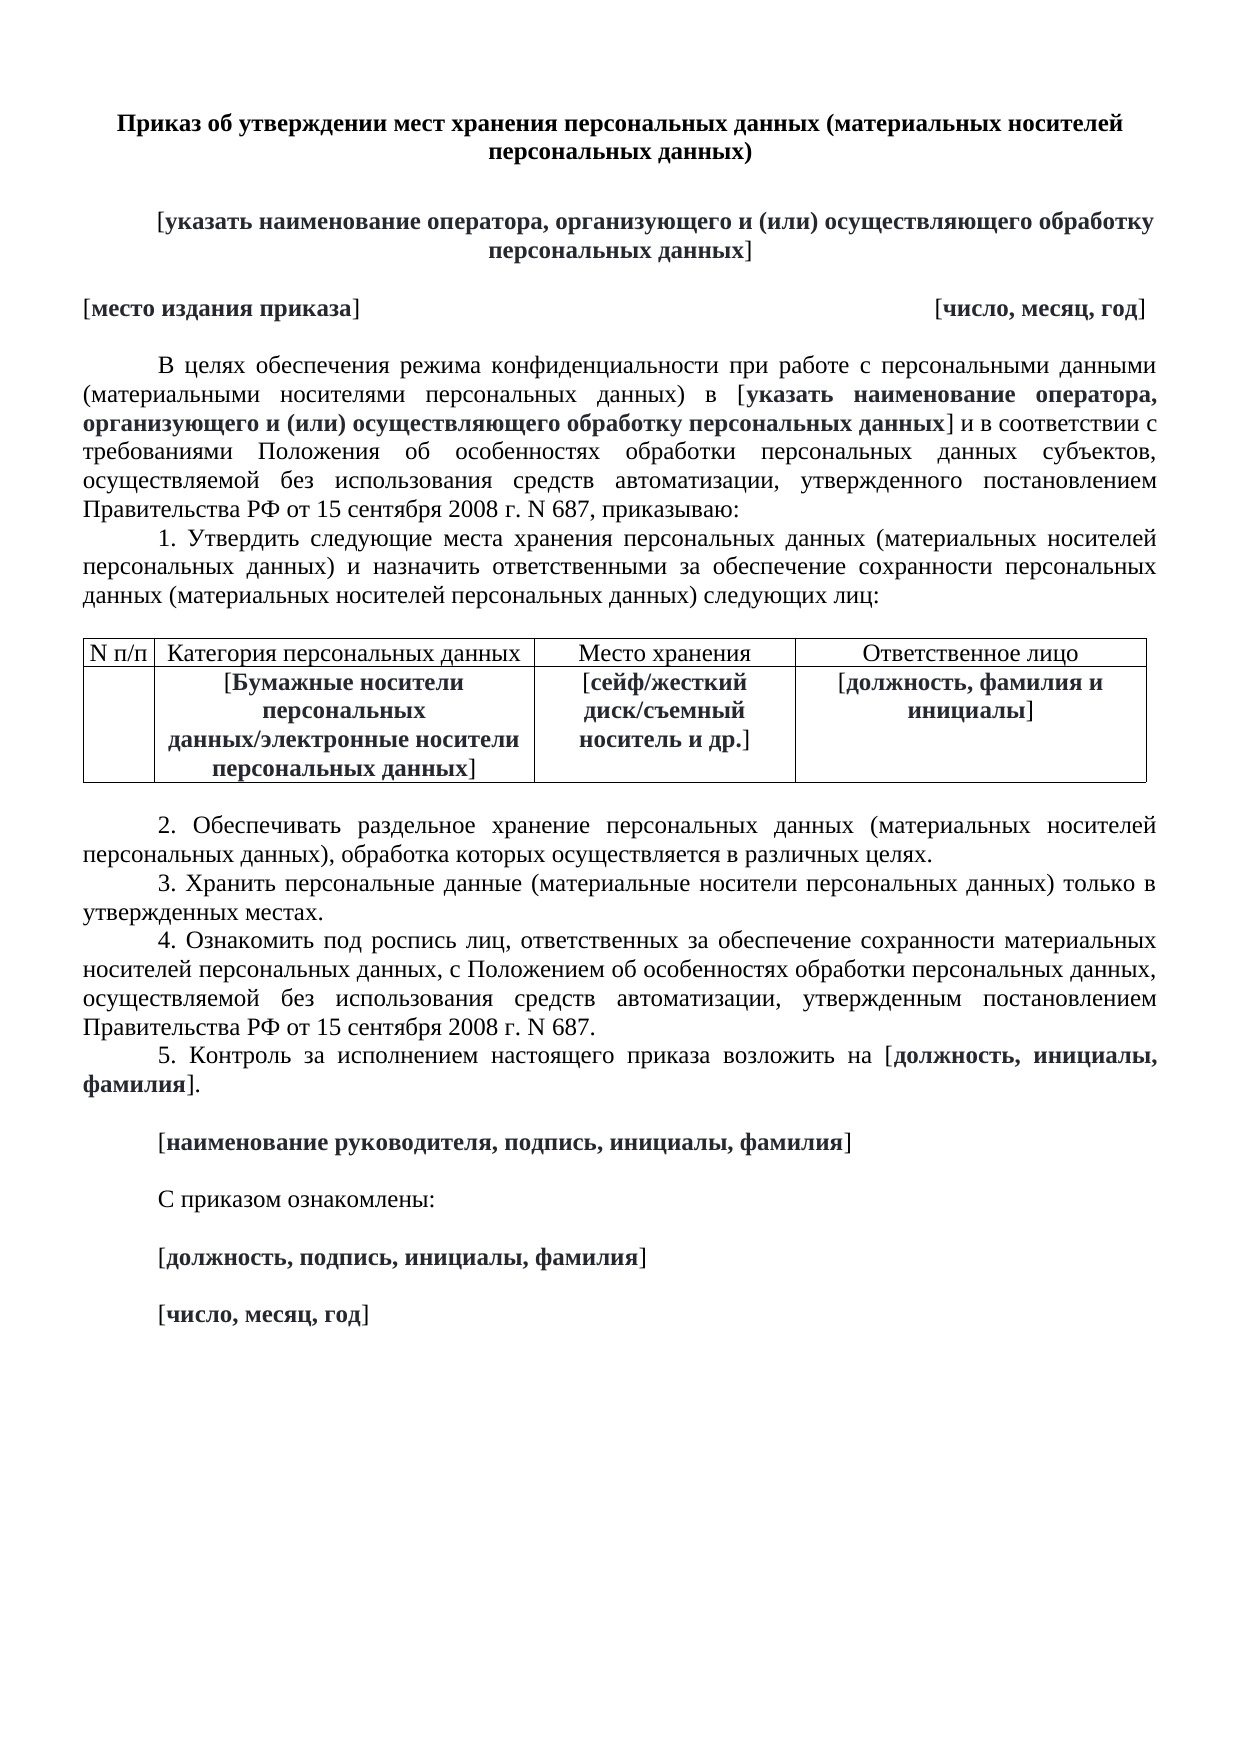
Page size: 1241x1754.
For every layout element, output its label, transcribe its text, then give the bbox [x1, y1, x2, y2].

table_header [число, месяц, год] [791, 293, 1146, 321]
table_header [место издания приказа] [83, 293, 791, 321]
table_header N п/п [84, 639, 154, 666]
text [должность, подпись, инициалы, фамилия] [83, 1242, 1157, 1271]
table_header Место хранения [535, 639, 795, 666]
table_cell [Бумажные носители персональных данных/электронные носители персональных данных] [155, 667, 534, 782]
table_header Ответственное лицо [796, 639, 1146, 666]
text С приказом ознакомлены: [83, 1184, 1157, 1213]
table_cell [сейф/жесткий диск/съемный носитель и др.] [535, 667, 795, 782]
text 2. Обеспечивать раздельное хранение персональных данных (материальных носителей персональных данных), обработка которых осуществляется в различных целях. [83, 811, 1157, 868]
text В целях обеспечения режима конфиденциальности при работе с персональными данными (материальными носителями персональных данных) в [указать наименование оператора, организующего и (или) осуществляющего обработку персональных данных] и в соответствии с требованиями Положения об особенностях обработки персональных данных субъектов, осуществляемой без использования средств автоматизации, утвержденного постановлением Правительства РФ от 15 сентября 2008 г. N 687, приказываю: [83, 350, 1157, 523]
text 1. Утвердить следующие места хранения персональных данных (материальных носителей персональных данных) и назначить ответственными за обеспечение сохранности персональных данных (материальных носителей персональных данных) следующих лиц: [83, 523, 1157, 609]
text 5. Контроль за исполнением настоящего приказа возложить на [должность, инициалы, фамилия]. [83, 1041, 1157, 1098]
table_header Категория персональных данных [155, 639, 534, 666]
text [наименование руководителя, подпись, инициалы, фамилия] [83, 1127, 1157, 1156]
text [число, месяц, год] [83, 1299, 1157, 1328]
text 3. Хранить персональные данные (материальные носители персональных данных) только в утвержденных местах. [83, 868, 1157, 926]
table_cell [84, 667, 154, 782]
text [указать наименование оператора, организующего и (или) осуществляющего обработку персональных данных] [83, 206, 1157, 264]
text 4. Ознакомить под роспись лиц, ответственных за обеспечение сохранности материальных носителей персональных данных, с Положением об особенностях обработки персональных данных, осуществляемой без использования средств автоматизации, утвержденным постановлением Правительства РФ от 15 сентября 2008 г. N 687. [83, 926, 1157, 1041]
subtitle Приказ об утверждении мест хранения персональных данных (материальных носителей персональных данных) [83, 108, 1157, 165]
table_cell [должность, фамилия и инициалы] [796, 667, 1146, 782]
